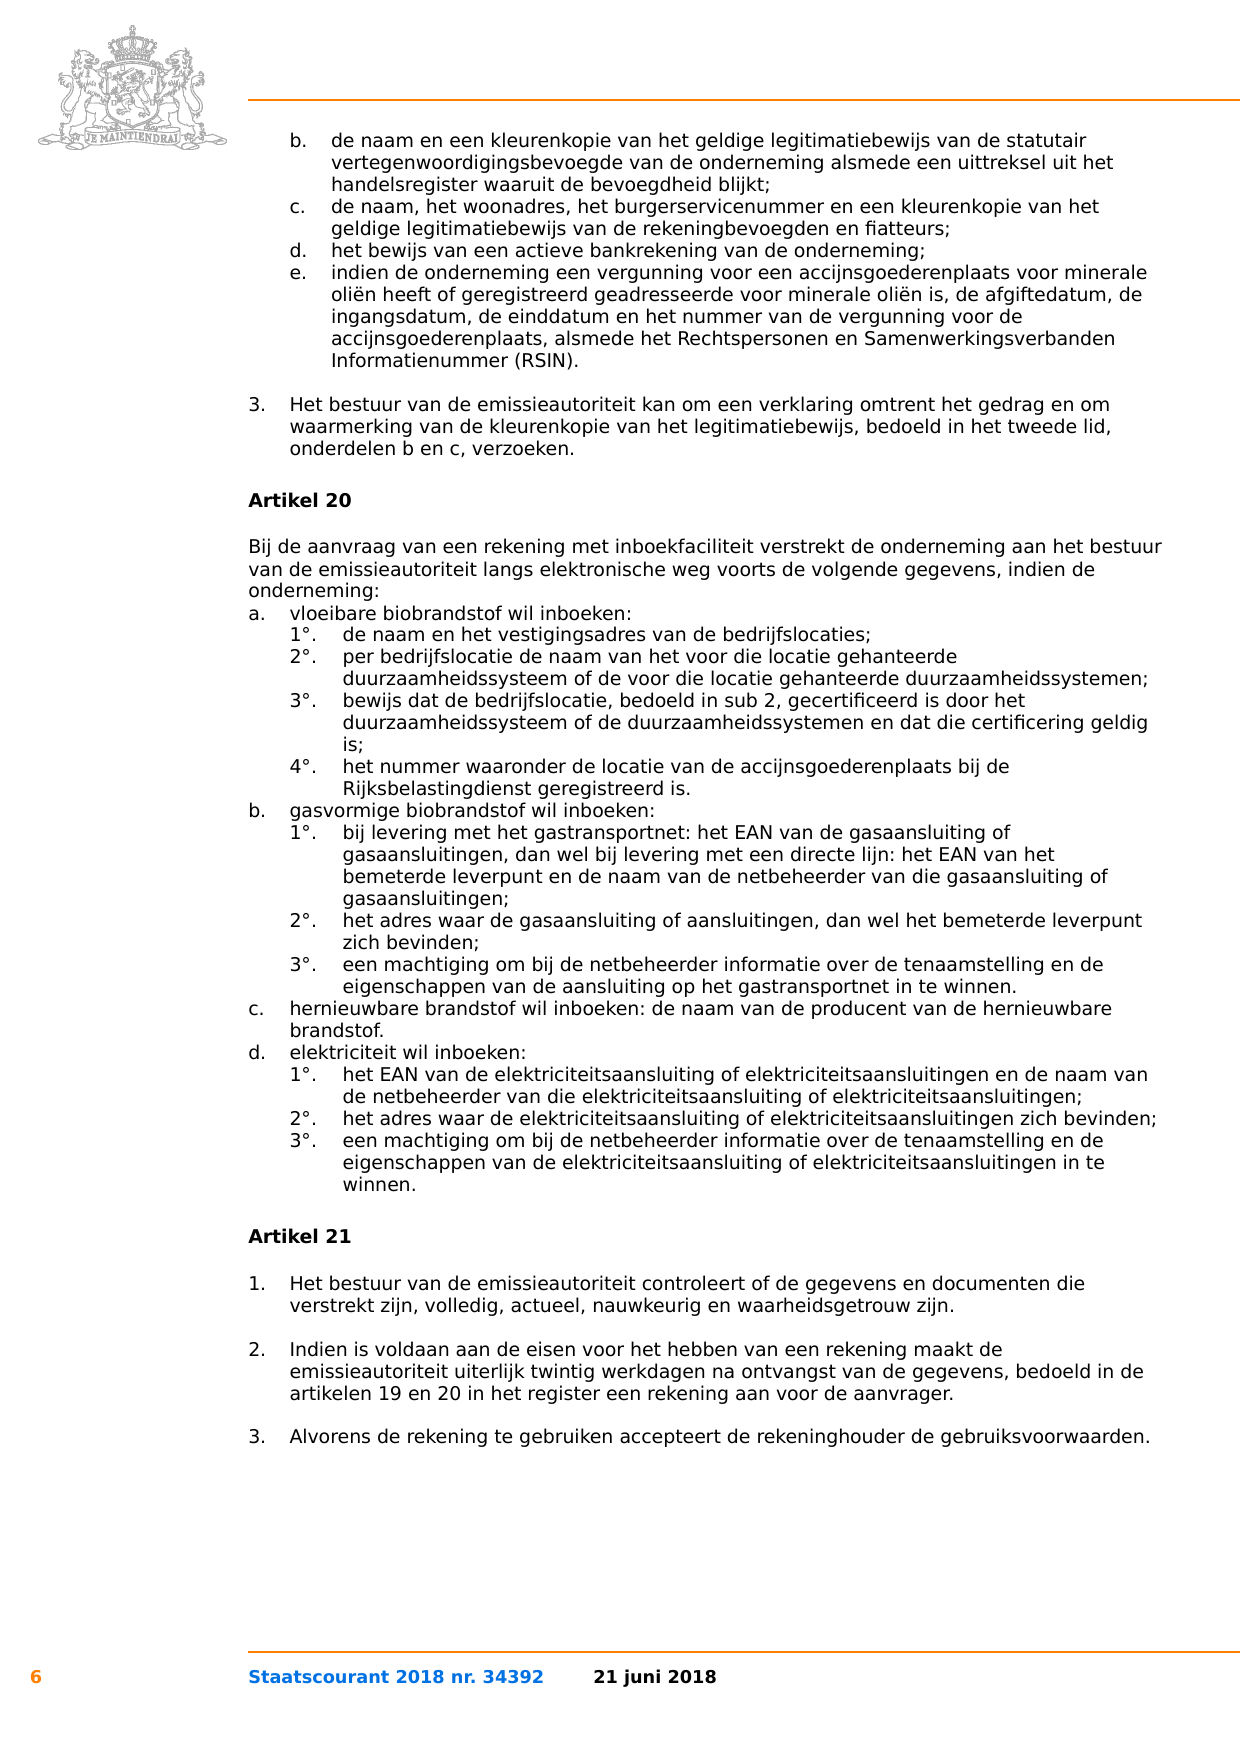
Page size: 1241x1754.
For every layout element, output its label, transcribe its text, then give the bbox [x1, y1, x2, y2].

text 3°. een machtiging om bij de netbeheerder informatie over de tenaamstelling en de eigenschappen van de aansluiting op het gastransportnet in te winnen. [289, 954, 1163, 998]
text d. het bewijs van een actieve bankrekening van de onderneming; [289, 240, 1163, 262]
text a. vloeibare biobrandstof wil inboeken: [248, 602, 1163, 624]
text b. de naam en een kleurenkopie van het geldige legitimatiebewijs van de statutair vertegenwoordigingsbevoegde van de onderneming alsmede een uittreksel uit het handelsregister waaruit de bevoegdheid blijkt; [289, 130, 1163, 196]
picture [38, 25, 227, 150]
text 3°. bewijs dat de bedrijfslocatie, bedoeld in sub 2, gecertificeerd is door het duurzaamheidssysteem of de duurzaamheidssystemen en dat die certificering geldig is; [289, 690, 1163, 756]
text b. gasvormige biobrandstof wil inboeken: [248, 800, 1163, 822]
text 1°. de naam en het vestigingsadres van de bedrijfslocaties; [289, 624, 1163, 646]
text 3. Alvorens de rekening te gebruiken accepteert de rekeninghouder de gebruiksvoorwaarden. [248, 1426, 1163, 1448]
text 1°. het EAN van de elektriciteitsaansluiting of elektriciteitsaansluitingen en de naam van de netbeheerder van die elektriciteitsaansluiting of elektriciteitsaansluitingen; [289, 1064, 1163, 1108]
text c. hernieuwbare brandstof wil inboeken: de naam van de producent van de hernieuwbare brandstof. [248, 998, 1163, 1042]
text c. de naam, het woonadres, het burgerservicenummer en een kleurenkopie van het geldige legitimatiebewijs van de rekeningbevoegden en fiatteurs; [289, 196, 1163, 240]
subtitle Artikel 21 [248, 1226, 1163, 1248]
text 4°. het nummer waaronder de locatie van de accijnsgoederenplaats bij de Rijksbelastingdienst geregistreerd is. [289, 756, 1163, 800]
text 3. Het bestuur van de emissieautoriteit kan om een verklaring omtrent het gedrag en om waarmerking van de kleurenkopie van het legitimatiebewijs, bedoeld in het tweede lid, onderdelen b en c, verzoeken. [248, 393, 1163, 459]
text 2°. per bedrijfslocatie de naam van het voor die locatie gehanteerde duurzaamheidssysteem of de voor die locatie gehanteerde duurzaamheidssystemen; [289, 646, 1163, 690]
text 1. Het bestuur van de emissieautoriteit controleert of de gegevens en documenten die verstrekt zijn, volledig, actueel, nauwkeurig en waarheidsgetrouw zijn. [248, 1273, 1163, 1317]
text 3°. een machtiging om bij de netbeheerder informatie over de tenaamstelling en de eigenschappen van de elektriciteitsaansluiting of elektriciteitsaansluitingen in te winnen. [289, 1130, 1163, 1196]
text e. indien de onderneming een vergunning voor een accijnsgoederenplaats voor minerale oliën heeft of geregistreerd geadresseerde voor minerale oliën is, de afgiftedatum, de ingangsdatum, de einddatum en het nummer van de vergunning voor de accijnsgoederenplaats, alsmede het Rechtspersonen en Samenwerkingsverbanden Informatienummer (RSIN). [289, 262, 1163, 372]
text 2°. het adres waar de gasaansluiting of aansluitingen, dan wel het bemeterde leverpunt zich bevinden; [289, 910, 1163, 954]
subtitle Artikel 20 [248, 489, 1163, 511]
text Bij de aanvraag van een rekening met inboekfaciliteit verstrekt de onderneming aan het bestuur van de emissieautoriteit langs elektronische weg voorts de volgende gegevens, indien de onderneming: [248, 536, 1163, 602]
text 1°. bij levering met het gastransportnet: het EAN van de gasaansluiting of gasaansluitingen, dan wel bij levering met een directe lijn: het EAN van het bemeterde leverpunt en de naam van de netbeheerder van die gasaansluiting of gasaansluitingen; [289, 822, 1163, 910]
text 2. Indien is voldaan aan de eisen voor het hebben van een rekening maakt de emissieautoriteit uiterlijk twintig werkdagen na ontvangst van de gegevens, bedoeld in de artikelen 19 en 20 in het register een rekening aan voor de aanvrager. [248, 1339, 1163, 1404]
text d. elektriciteit wil inboeken: [248, 1042, 1163, 1064]
text 2°. het adres waar de elektriciteitsaansluiting of elektriciteitsaansluitingen zich bevinden; [289, 1108, 1163, 1130]
